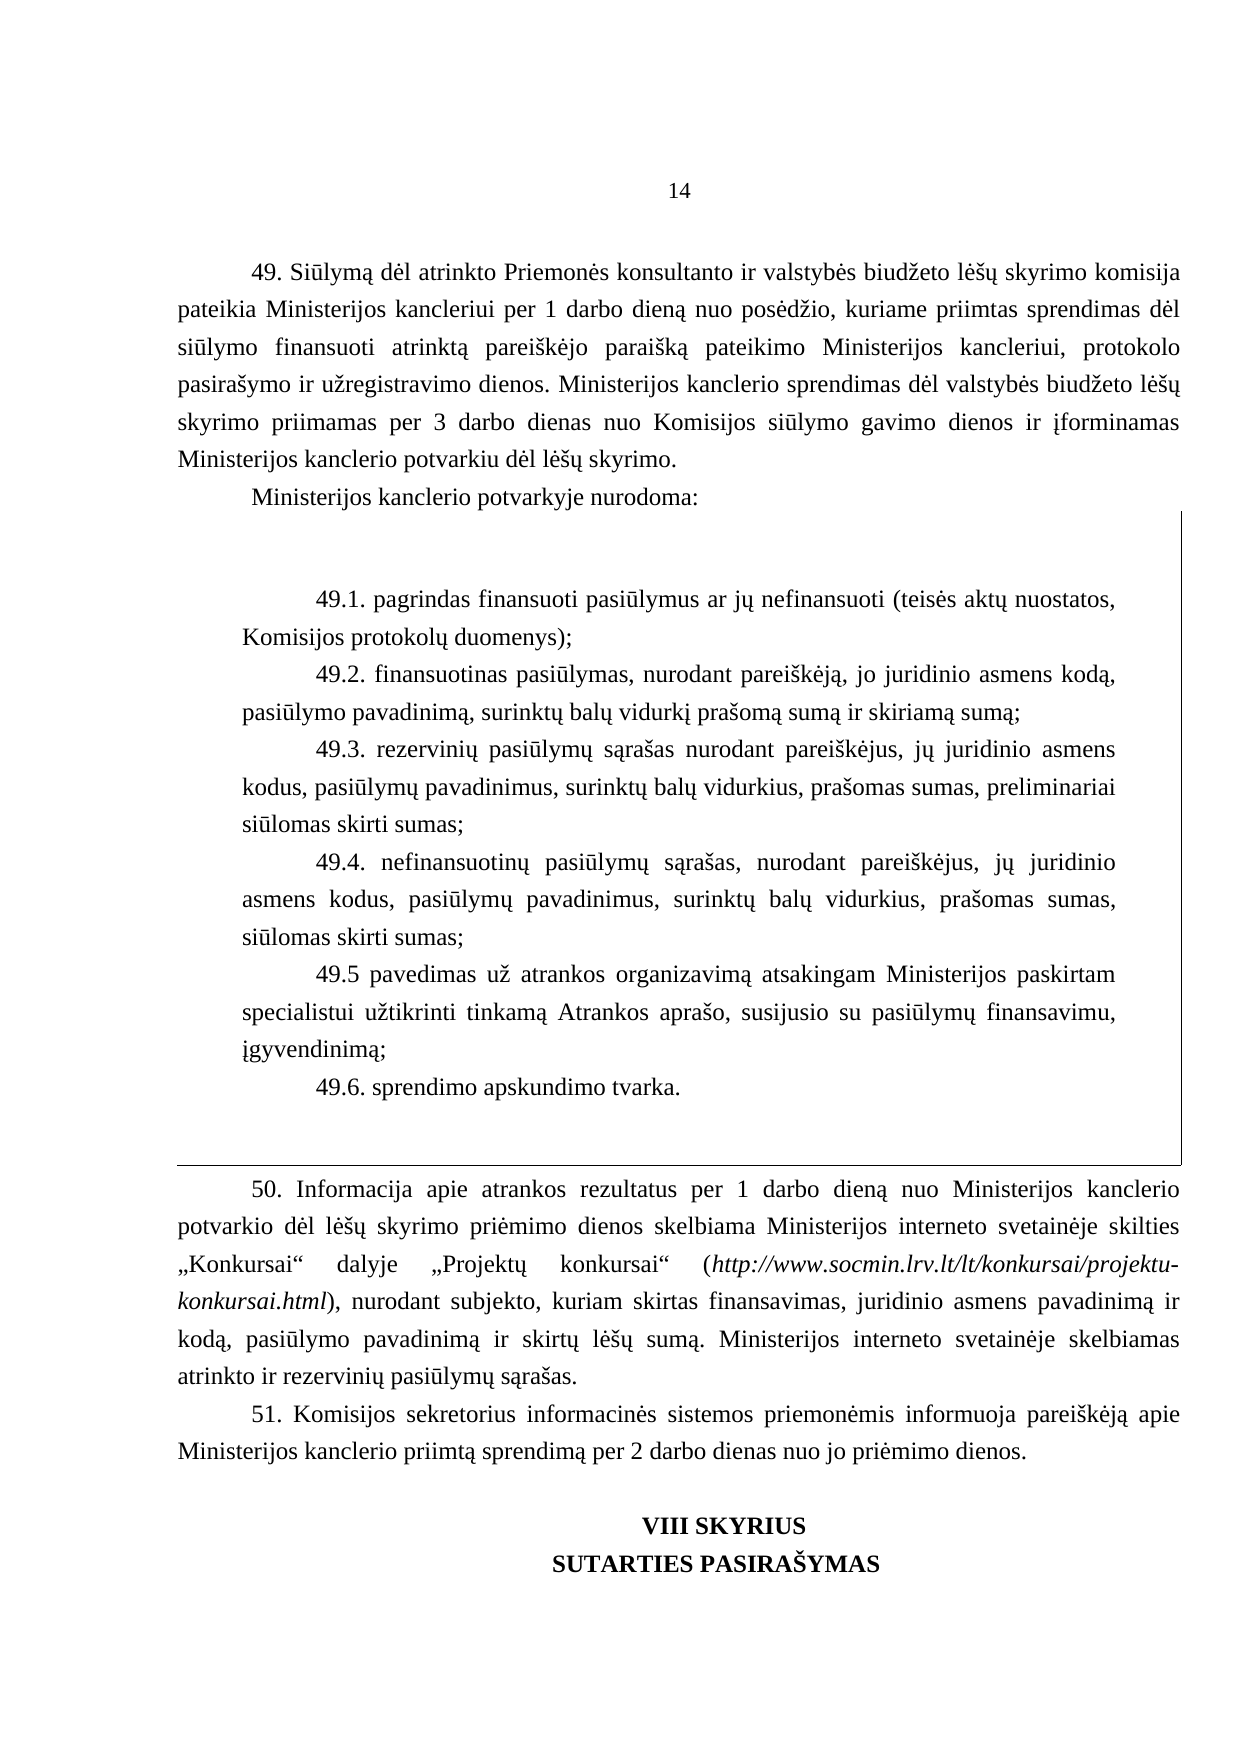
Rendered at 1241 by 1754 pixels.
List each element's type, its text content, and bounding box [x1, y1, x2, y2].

text VIII SKYRIUS [177, 1502, 1181, 1540]
text 51. Komisijos sekretorius informacinės sistemos priemonėmis informuoja pareiškėją apie Ministerijos kanclerio priimtą sprendimą per 2 darbo dienas nuo jo priėmimo dienos. [177, 1390, 1181, 1465]
text 49.6. sprendimo apskundimo tvarka. [177, 1063, 1181, 1165]
text 49.5 pavedimas už atrankos organizavimą atsakingam Ministerijos paskirtam specialistui užtikrinti tinkamą Atrankos aprašo, susijusio su pasiūlymų finansavimu, įgyvendinimą; [177, 950, 1181, 1063]
text 49. Siūlymą dėl atrinkto Priemonės konsultanto ir valstybės biudžeto lėšų skyrimo komisija pateikia Ministerijos kancleriui per 1 darbo dieną nuo posėdžio, kuriame priimtas sprendimas dėl siūlymo finansuoti atrinktą pareiškėjo paraišką pateikimo Ministerijos kancleriui, protokolo pasirašymo ir užregistravimo dienos. Ministerijos kanclerio sprendimas dėl valstybės biudžeto lėšų skyrimo priimamas per 3 darbo dienas nuo Komisijos siūlymo gavimo dienos ir įforminamas Ministerijos kanclerio potvarkiu dėl lėšų skyrimo. [177, 248, 1181, 473]
text Ministerijos kanclerio potvarkyje nurodoma: [177, 473, 1181, 511]
text 49.2. finansuotinas pasiūlymas, nurodant pareiškėją, jo juridinio asmens kodą, pasiūlymo pavadinimą, surinktų balų vidurkį prašomą sumą ir skiriamą sumą; [177, 650, 1181, 725]
text 49.3. rezervinių pasiūlymų sąrašas nurodant pareiškėjus, jų juridinio asmens kodus, pasiūlymų pavadinimus, surinktų balų vidurkius, prašomas sumas, preliminariai siūlomas skirti sumas; [177, 725, 1181, 838]
text 49.1. pagrindas finansuoti pasiūlymus ar jų nefinansuoti (teisės aktų nuostatos, Komisijos protokolų duomenys); [177, 511, 1181, 650]
text SUTARTIES PASIRAŠYMAS [177, 1540, 1181, 1577]
text 49.4. nefinansuotinų pasiūlymų sąrašas, nurodant pareiškėjus, jų juridinio asmens kodus, pasiūlymų pavadinimus, surinktų balų vidurkius, prašomas sumas, siūlomas skirti sumas; [177, 838, 1181, 950]
text 50. Informacija apie atrankos rezultatus per 1 darbo dieną nuo Ministerijos kanclerio potvarkio dėl lėšų skyrimo priėmimo dienos skelbiama Ministerijos interneto svetainėje skilties „Konkursai“ dalyje „Projektų konkursai“ (http://www.socmin.lrv.lt/lt/konkursai/projektu-konkursai.html), nurodant subjekto, kuriam skirtas finansavimas, juridinio asmens pavadinimą ir kodą, pasiūlymo pavadinimą ir skirtų lėšų sumą. Ministerijos interneto svetainėje skelbiamas atrinkto ir rezervinių pasiūlymų sąrašas. [177, 1165, 1181, 1390]
